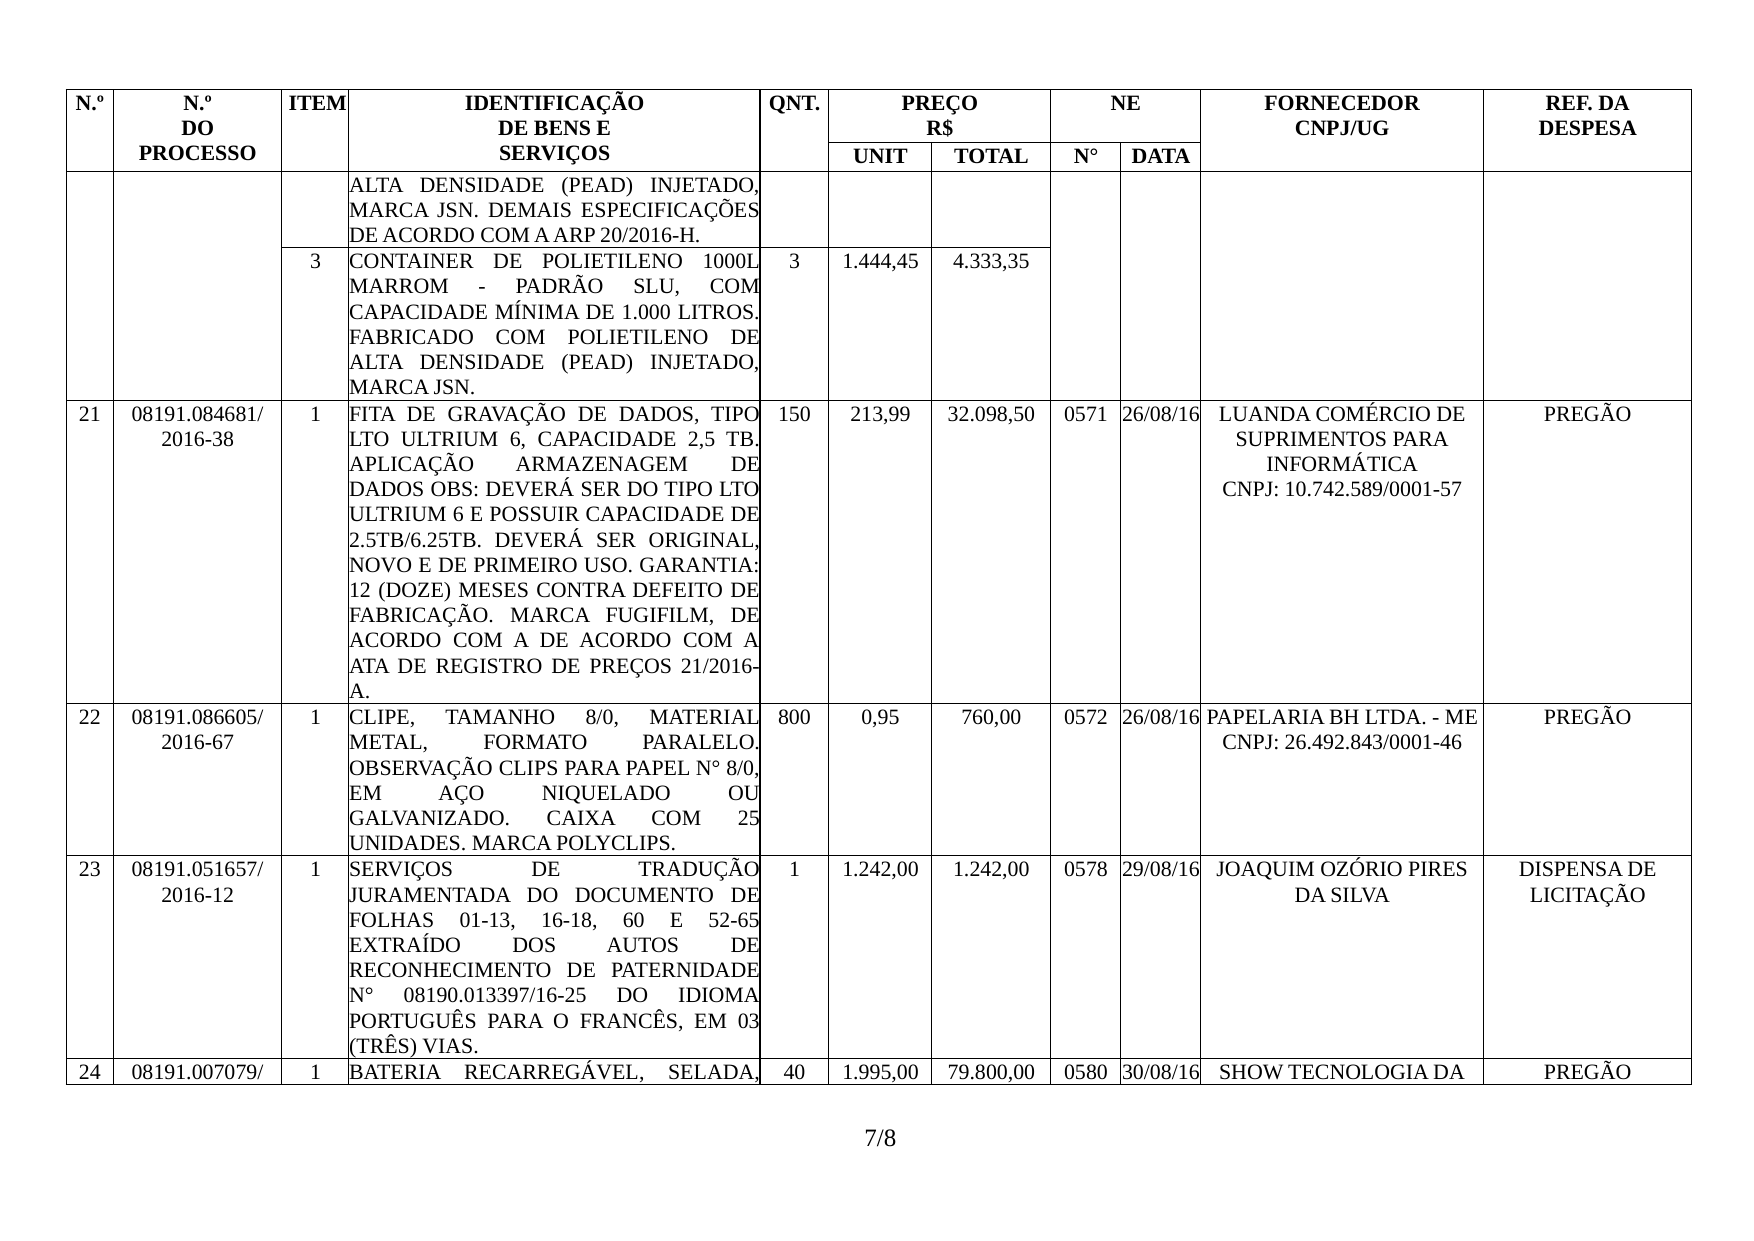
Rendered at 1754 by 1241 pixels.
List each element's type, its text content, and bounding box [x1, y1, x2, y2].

table_cell 800 [761, 704, 828, 855]
table_cell 08191.007079/ [114, 1059, 281, 1084]
table_cell SHOW TECNOLOGIA DA [1201, 1059, 1483, 1084]
table_cell JOAQUIM OZÓRIO PIRES DA SILVA [1201, 856, 1483, 1058]
table_cell 760,00 [932, 704, 1050, 855]
table_cell PAPELARIA BH LTDA. - ME CNPJ: 26.492.843/0001-46 [1201, 704, 1483, 855]
table_header PREÇO R$ [829, 90, 1050, 142]
table_cell 22 [67, 704, 113, 855]
table_cell DISPENSA DE LICITAÇÃO [1484, 856, 1691, 1058]
table_cell 1 [282, 704, 348, 855]
table_header NE [1051, 90, 1200, 142]
table_cell 30/08/16 [1121, 1059, 1200, 1084]
table_cell PREGÃO [1484, 1059, 1691, 1084]
table_cell 213,99 [829, 401, 931, 703]
table_header N.º DO PROCESSO [114, 90, 281, 171]
table_cell CONTAINER DE POLIETILENO 1000L MARROM - PADRÃO SLU, COM CAPACIDADE MÍNIMA DE 1.000 LITROS. FABRICADO COM POLIETILENO DE ALTA DENSIDADE (PEAD) INJETADO, MARCA JSN. [349, 248, 759, 399]
table_header ITEM [282, 90, 348, 171]
table_cell TOTAL [932, 143, 1050, 171]
table_cell [1051, 172, 1120, 399]
table_cell 08191.086605/ 2016-67 [114, 704, 281, 855]
table_cell PREGÃO [1484, 401, 1691, 703]
table_cell 29/08/16 [1121, 856, 1200, 1058]
table_cell BATERIA RECARREGÁVEL, SELADA, [349, 1059, 759, 1084]
table_header REF. DA DESPESA [1484, 90, 1691, 171]
table_cell [761, 172, 828, 247]
table_cell 1 [282, 856, 348, 1058]
table_cell UNIT [829, 143, 931, 171]
table_cell 26/08/16 [1121, 704, 1200, 855]
table_cell 24 [67, 1059, 113, 1084]
table_cell 1 [282, 1059, 348, 1084]
table_cell 0580 [1051, 1059, 1120, 1084]
table_cell 0571 [1051, 401, 1120, 703]
table_cell [932, 172, 1050, 247]
table_cell CLIPE, TAMANHO 8/0, MATERIAL METAL, FORMATO PARALELO. OBSERVAÇÃO CLIPS PARA PAPEL N° 8/0, EM AÇO NIQUELADO OU GALVANIZADO. CAIXA COM 25 UNIDADES. MARCA POLYCLIPS. [349, 704, 759, 855]
table_cell 32.098,50 [932, 401, 1050, 703]
table_cell LUANDA COMÉRCIO DE SUPRIMENTOS PARA INFORMÁTICA CNPJ: 10.742.589/0001-57 [1201, 401, 1483, 703]
table_cell 150 [761, 401, 828, 703]
table_header QNT. [761, 90, 828, 171]
table_cell 3 [761, 248, 828, 399]
table_cell [1484, 172, 1691, 399]
table_cell FITA DE GRAVAÇÃO DE DADOS, TIPO LTO ULTRIUM 6, CAPACIDADE 2,5 TB. APLICAÇÃO ARMAZENAGEM DE DADOS OBS: DEVERÁ SER DO TIPO LTO ULTRIUM 6 E POSSUIR CAPACIDADE DE 2.5TB/6.25TB. DEVERÁ SER ORIGINAL, NOVO E DE PRIMEIRO USO. GARANTIA: 12 (DOZE) MESES CONTRA DEFEITO DE FABRICAÇÃO. MARCA FUGIFILM, DE ACORDO COM A DE ACORDO COM A ATA DE REGISTRO DE PREÇOS 21/2016-A. [349, 401, 759, 703]
table_cell 40 [761, 1059, 828, 1084]
table_cell 26/08/16 [1121, 401, 1200, 703]
table_cell [829, 172, 931, 247]
table_cell 1 [282, 401, 348, 703]
table_cell 0572 [1051, 704, 1120, 855]
table_header IDENTIFICAÇÃO DE BENS E SERVIÇOS [349, 90, 759, 171]
table_cell 1 [761, 856, 828, 1058]
table_cell ALTA DENSIDADE (PEAD) INJETADO, MARCA JSN. DEMAIS ESPECIFICAÇÕES DE ACORDO COM A ARP 20/2016-H. [349, 172, 759, 247]
table_cell N° [1051, 143, 1120, 171]
table_cell 1.242,00 [829, 856, 931, 1058]
table_cell 08191.084681/ 2016-38 [114, 401, 281, 703]
table_cell 21 [67, 401, 113, 703]
table_header FORNECEDOR CNPJ/UG [1201, 90, 1483, 171]
table_header N.º [67, 90, 113, 171]
table_cell 4.333,35 [932, 248, 1050, 399]
table_cell DATA [1121, 143, 1200, 171]
table_cell 0,95 [829, 704, 931, 855]
table_cell 3 [282, 248, 348, 399]
table_cell 23 [67, 856, 113, 1058]
table_cell 1.242,00 [932, 856, 1050, 1058]
table_cell SERVIÇOS DE TRADUÇÃO JURAMENTADA DO DOCUMENTO DE FOLHAS 01-13, 16-18, 60 E 52-65 EXTRAÍDO DOS AUTOS DE RECONHECIMENTO DE PATERNIDADE N° 08190.013397/16-25 DO IDIOMA PORTUGUÊS PARA O FRANCÊS, EM 03 (TRÊS) VIAS. [349, 856, 759, 1058]
table_cell [114, 172, 281, 399]
table_cell 79.800,00 [932, 1059, 1050, 1084]
table_cell [1201, 172, 1483, 399]
table_cell PREGÃO [1484, 704, 1691, 855]
table_cell 0578 [1051, 856, 1120, 1058]
table_cell [282, 172, 348, 247]
table_cell 08191.051657/ 2016-12 [114, 856, 281, 1058]
table_cell [67, 172, 113, 399]
table_cell 1.995,00 [829, 1059, 931, 1084]
table_cell [1121, 172, 1200, 399]
table_cell 1.444,45 [829, 248, 931, 399]
